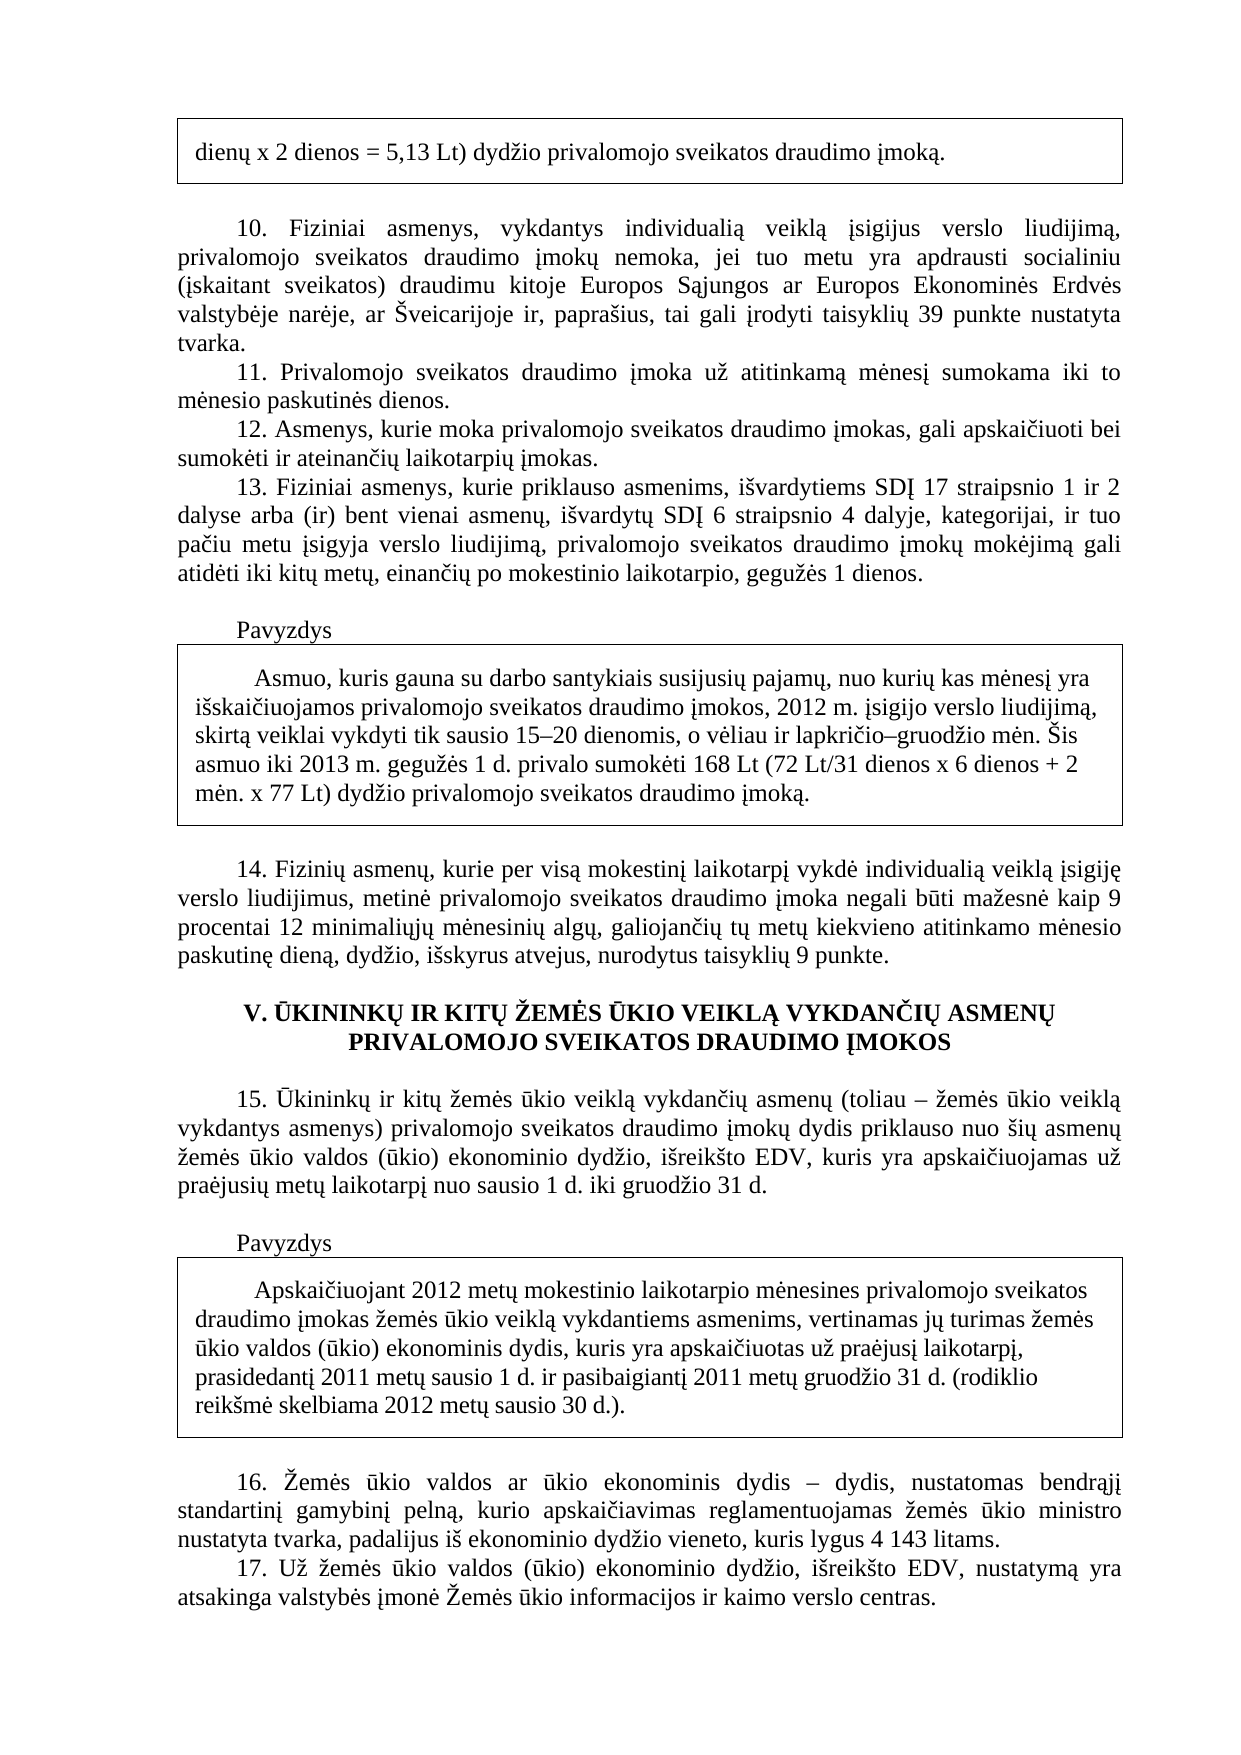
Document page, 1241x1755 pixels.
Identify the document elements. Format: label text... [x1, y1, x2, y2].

text 15. Ūkininkų ir kitų žemės ūkio veiklą vykdančių asmenų (toliau – žemės ūkio veiklą vykdantys asmenys) privalomojo sveikatos draudimo įmokų dydis priklauso nuo šių asmenų žemės ūkio valdos (ūkio) ekonominio dydžio, išreikšto EDV, kuris yra apskaičiuojamas už praėjusių metų laikotarpį nuo sausio 1 d. iki gruodžio 31 d. [177, 1084, 1122, 1199]
text 10. Fiziniai asmenys, vykdantys individualią veiklą įsigijus verslo liudijimą, privalomojo sveikatos draudimo įmokų nemoka, jei tuo metu yra apdrausti socialiniu (įskaitant sveikatos) draudimu kitoje Europos Sąjungos ar Europos Ekonominės Erdvės valstybėje narėje, ar Šveicarijoje ir, paprašius, tai gali įrodyti taisyklių 39 punkte nustatyta tvarka. [177, 213, 1122, 357]
table_header Asmuo, kuris gauna su darbo santykiais susijusių pajamų, nuo kurių kas mėnesį yra išskaičiuojamos privalomojo sveikatos draudimo įmokos, 2012 m. įsigijo verslo liudijimą, skirtą veiklai vykdyti tik sausio 15–20 dienomis, o vėliau ir lapkričio–gruodžio mėn. Šis asmuo iki 2013 m. gegužės 1 d. privalo sumokėti 168 Lt (72 Lt/31 dienos x 6 dienos + 2 mėn. x 77 Lt) dydžio privalomojo sveikatos draudimo įmoką. [178, 645, 1122, 824]
table_header Apskaičiuojant 2012 metų mokestinio laikotarpio mėnesines privalomojo sveikatos draudimo įmokas žemės ūkio veiklą vykdantiems asmenims, vertinamas jų turimas žemės ūkio valdos (ūkio) ekonominis dydis, kuris yra apskaičiuotas už praėjusį laikotarpį, prasidedantį 2011 metų sausio 1 d. ir pasibaigiantį 2011 metų gruodžio 31 d. (rodiklio reikšmė skelbiama 2012 metų sausio 30 d.). [178, 1258, 1122, 1437]
text Pavyzdys [177, 1228, 1122, 1257]
text 16. Žemės ūkio valdos ar ūkio ekonominis dydis – dydis, nustatomas bendrąjį standartinį gamybinį pelną, kurio apskaičiavimas reglamentuojamas žemės ūkio ministro nustatyta tvarka, padalijus iš ekonominio dydžio vieneto, kuris lygus 4 143 litams. [177, 1467, 1122, 1553]
text 13. Fiziniai asmenys, kurie priklauso asmenims, išvardytiems SDĮ 17 straipsnio 1 ir 2 dalyse arba (ir) bent vienai asmenų, išvardytų SDĮ 6 straipsnio 4 dalyje, kategorijai, ir tuo pačiu metu įsigyja verslo liudijimą, privalomojo sveikatos draudimo įmokų mokėjimą gali atidėti iki kitų metų, einančių po mokestinio laikotarpio, gegužės 1 dienos. [177, 472, 1122, 587]
text 14. Fizinių asmenų, kurie per visą mokestinį laikotarpį vykdė individualią veiklą įsigiję verslo liudijimus, metinė privalomojo sveikatos draudimo įmoka negali būti mažesnė kaip 9 procentai 12 minimaliųjų mėnesinių algų, galiojančių tų metų kiekvieno atitinkamo mėnesio paskutinę dieną, dydžio, išskyrus atvejus, nurodytus taisyklių 9 punkte. [177, 854, 1122, 969]
text 11. Privalomojo sveikatos draudimo įmoka už atitinkamą mėnesį sumokama iki to mėnesio paskutinės dienos. [177, 357, 1122, 414]
text 17. Už žemės ūkio valdos (ūkio) ekonominio dydžio, išreikšto EDV, nustatymą yra atsakinga valstybės įmonė Žemės ūkio informacijos ir kaimo verslo centras. [177, 1553, 1122, 1611]
table_header dienų x 2 dienos = 5,13 Lt) dydžio privalomojo sveikatos draudimo įmoką. [178, 119, 1122, 183]
text 12. Asmenys, kurie moka privalomojo sveikatos draudimo įmokas, gali apskaičiuoti bei sumokėti ir ateinančių laikotarpių įmokas. [177, 414, 1122, 472]
text V. ŪKININKŲ IR KITŲ ŽEMĖS ŪKIO VEIKLĄ VYKDANČIŲ ASMENŲ privalomojo sveikatos draudimo įmokOS [177, 998, 1122, 1056]
text Pavyzdys [177, 616, 1122, 644]
